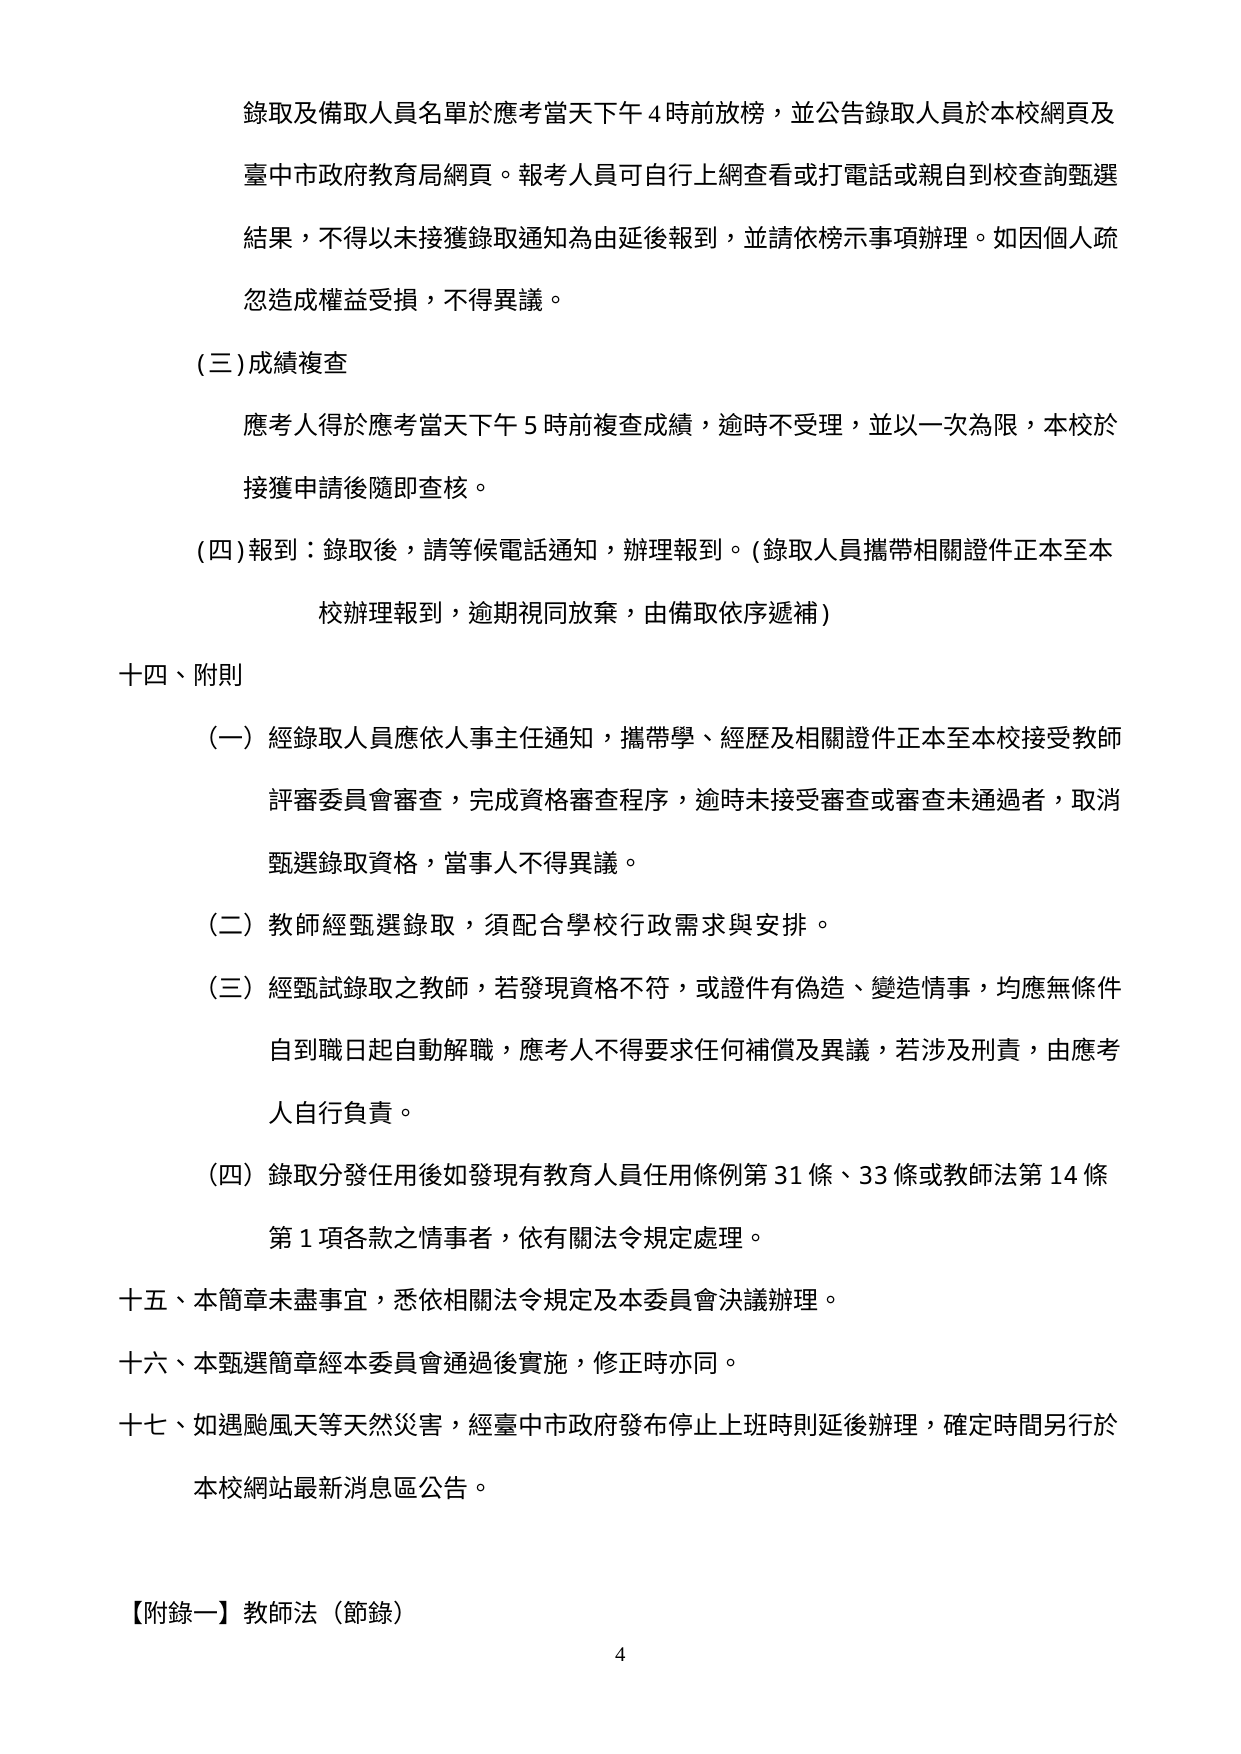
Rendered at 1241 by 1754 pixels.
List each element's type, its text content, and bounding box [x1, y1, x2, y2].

text 應考人得於應考當天下午5時前複查成績，逾時不受理，並以一次為限，本校於接獲申請後隨即查核。 [243, 382, 1122, 507]
text (四)報到：錄取後，請等候電話通知，辦理報到。(錄取人員攜帶相關證件正本至本校辦理報到，逾期視同放棄，由備取依序遞補) [193, 507, 1122, 632]
text 錄取及備取人員名單於應考當天下午4時前放榜，並公告錄取人員於本校網頁及臺中市政府教育局網頁。報考人員可自行上網查看或打電話或親自到校查詢甄選結果，不得以未接獲錄取通知為由延後報到，並請依榜示事項辦理。如因個人疏忽造成權益受損，不得異議。 [243, 69, 1122, 319]
text (三)成績複查 [118, 319, 1122, 382]
text 【附錄一】教師法（節錄） [118, 1569, 1122, 1632]
text （二）教師經甄選錄取，須配合學校行政需求與安排。 [168, 882, 1122, 944]
text （一）經錄取人員應依人事主任通知，攜帶學、經歷及相關證件正本至本校接受教師評審委員會審查，完成資格審查程序，逾時未接受審查或審查未通過者，取消甄選錄取資格，當事人不得異議。 [193, 694, 1122, 882]
text （三）經甄試錄取之教師，若發現資格不符，或證件有偽造、變造情事，均應無條件自到職日起自動解職，應考人不得要求任何補償及異議，若涉及刑責，由應考人自行負責。 [193, 944, 1122, 1132]
text （四）錄取分發任用後如發現有教育人員任用條例第31條、33條或教師法第14條第1項各款之情事者，依有關法令規定處理。 [193, 1132, 1122, 1257]
text 十四、附則 [118, 632, 1122, 694]
text 十七、如遇颱風天等天然災害，經臺中市政府發布停止上班時則延後辦理，確定時間另行於本校網站最新消息區公告。 [118, 1382, 1122, 1507]
text 十六、本甄選簡章經本委員會通過後實施，修正時亦同。 [118, 1319, 1122, 1382]
text 十五、本簡章未盡事宜，悉依相關法令規定及本委員會決議辦理。 [118, 1257, 1122, 1319]
